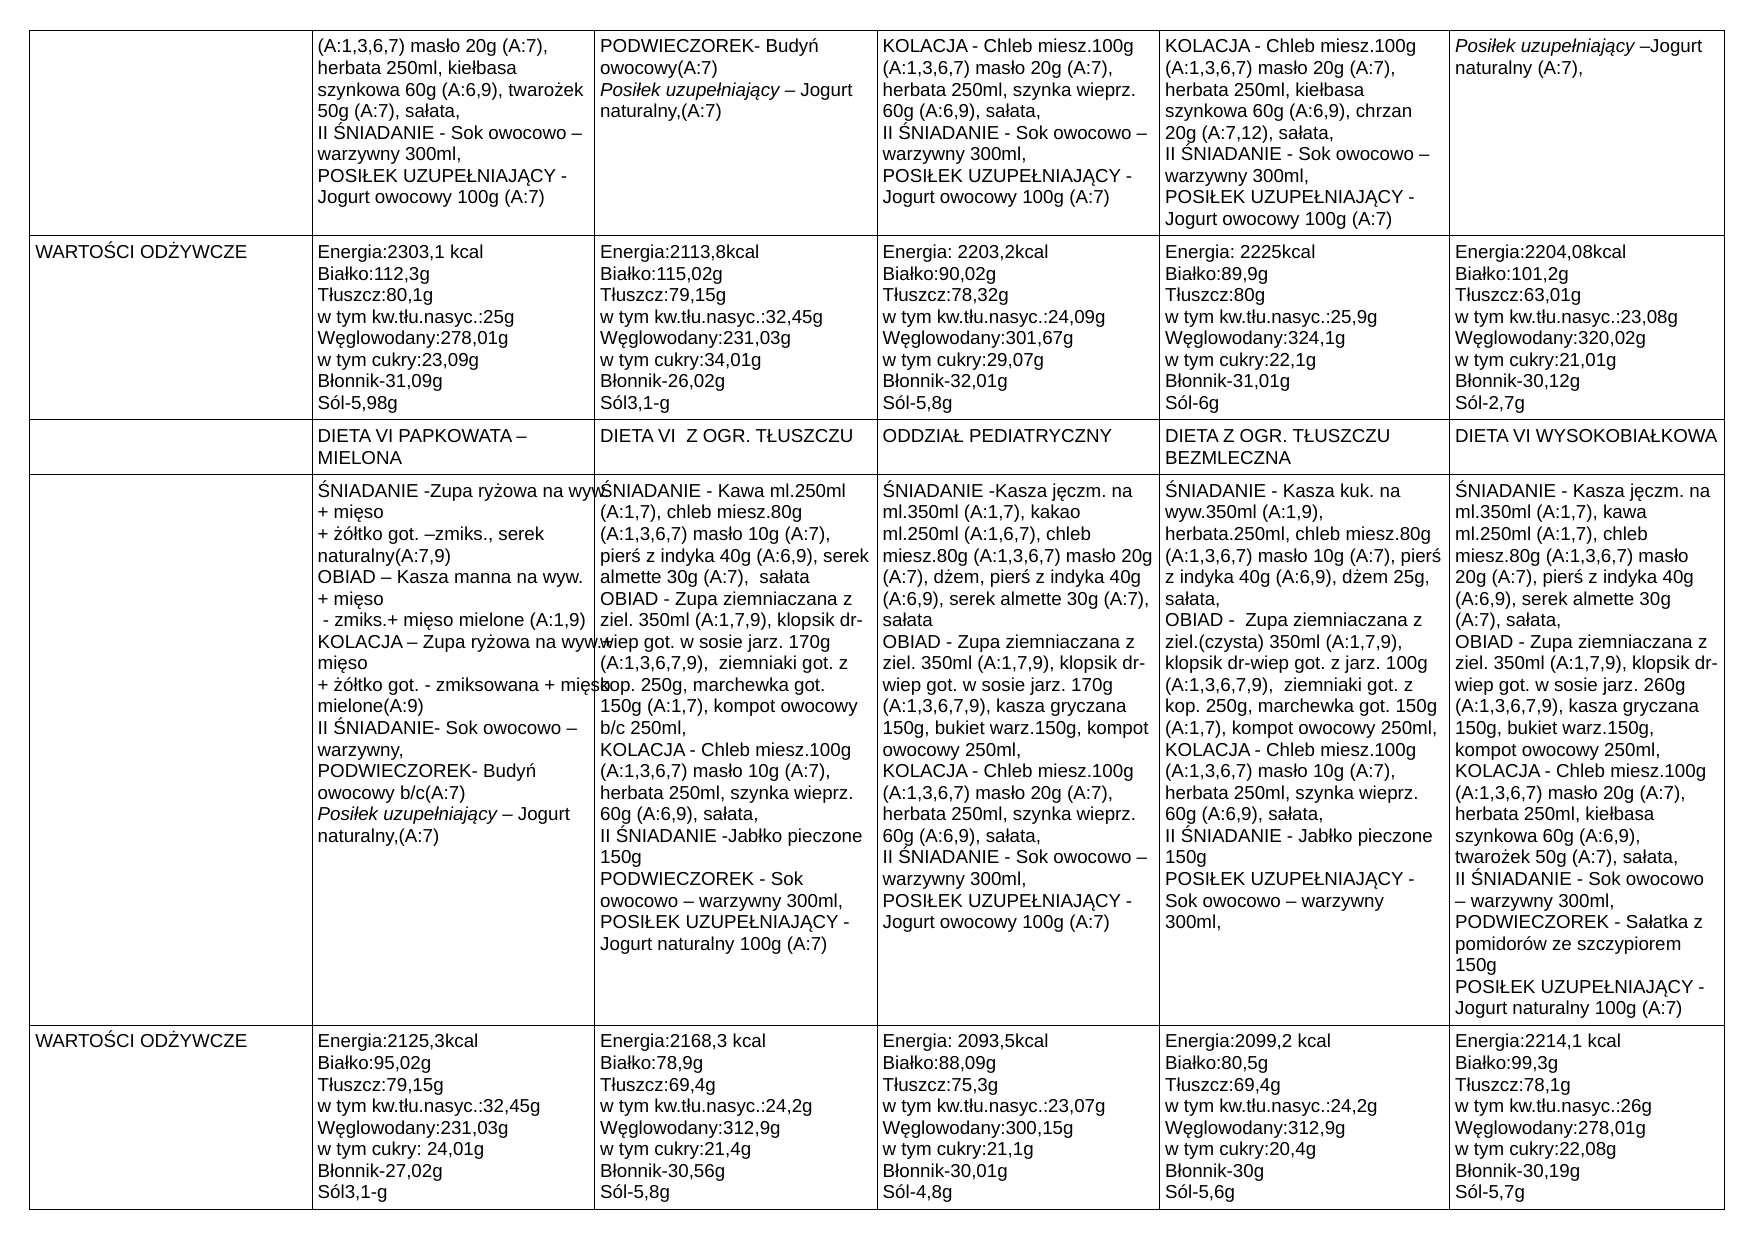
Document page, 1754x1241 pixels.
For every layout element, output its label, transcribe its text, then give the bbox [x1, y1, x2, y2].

table_cell [30, 420, 312, 474]
table_cell ŚNIADANIE - Kasza jęczm. na ml.350ml (A:1,7), kawa ml.250ml (A:1,7), chleb miesz.80g (A:1,3,6,7) masło 20g (A:7), pierś z indyka 40g (A:6,9), serek almette 30g (A:7), sałata, OBIAD - Zupa ziemniaczana z ziel. 350ml (A:1,7,9), klopsik dr-wiep got. w sosie jarz. 260g (A:1,3,6,7,9), kasza gryczana 150g, bukiet warz.150g, kompot owocowy 250ml, KOLACJA - Chleb miesz.100g (A:1,3,6,7) masło 20g (A:7), herbata 250ml, kiełbasa szynkowa 60g (A:6,9), twarożek 50g (A:7), sałata, II ŚNIADANIE - Sok owocowo – warzywny 300ml, PODWIECZOREK - Sałatka z pomidorów ze szczypiorem 150g POSIŁEK UZUPEŁNIAJĄCY - Jogurt naturalny 100g (A:7) [1450, 475, 1724, 1024]
table_cell Energia:2303,1 kcal Białko:112,3g Tłuszcz:80,1g w tym kw.tłu.nasyc.:25g Węglowodany:278,01g w tym cukry:23,09g Błonnik-31,09g Sól-5,98g [313, 236, 594, 419]
table_cell Energia: 2203,2kcal Białko:90,02g Tłuszcz:78,32g w tym kw.tłu.nasyc.:24,09g Węglowodany:301,67g w tym cukry:29,07g Błonnik-32,01g Sól-5,8g [878, 236, 1159, 419]
table_cell Energia: 2093,5kcal Białko:88,09g Tłuszcz:75,3g w tym kw.tłu.nasyc.:23,07g Węglowodany:300,15g w tym cukry:21,1g Błonnik-30,01g Sól-4,8g [878, 1026, 1159, 1208]
table_cell [30, 475, 312, 1024]
table_cell DIETA VI Z OGR. TŁUSZCZU [595, 420, 877, 474]
table_cell ŚNIADANIE - Kawa ml.250ml (A:1,7), chleb miesz.80g (A:1,3,6,7) masło 10g (A:7), pierś z indyka 40g (A:6,9), serek almette 30g (A:7), sałata OBIAD - Zupa ziemniaczana z ziel. 350ml (A:1,7,9), klopsik dr-wiep got. w sosie jarz. 170g (A:1,3,6,7,9), ziemniaki got. z kop. 250g, marchewka got. 150g (A:1,7), kompot owocowy b/c 250ml, KOLACJA - Chleb miesz.100g (A:1,3,6,7) masło 10g (A:7), herbata 250ml, szynka wieprz. 60g (A:6,9), sałata, II ŚNIADANIE -Jabłko pieczone 150g PODWIECZOREK - Sok owocowo – warzywny 300ml, POSIŁEK UZUPEŁNIAJĄCY - Jogurt naturalny 100g (A:7) [595, 475, 877, 1024]
table_cell Energia:2204,08kcal Białko:101,2g Tłuszcz:63,01g w tym kw.tłu.nasyc.:23,08g Węglowodany:320,02g w tym cukry:21,01g Błonnik-30,12g Sól-2,7g [1450, 236, 1724, 419]
table_cell PODWIECZOREK- Budyń owocowy(A:7) Posiłek uzupełniający – Jogurt naturalny,(A:7) [595, 31, 877, 235]
table_cell Energia: 2225kcal Białko:89,9g Tłuszcz:80g w tym kw.tłu.nasyc.:25,9g Węglowodany:324,1g w tym cukry:22,1g Błonnik-31,01g Sól-6g [1160, 236, 1449, 419]
table_cell Energia:2099,2 kcal Białko:80,5g Tłuszcz:69,4g w tym kw.tłu.nasyc.:24,2g Węglowodany:312,9g w tym cukry:20,4g Błonnik-30g Sól-5,6g [1160, 1026, 1449, 1208]
table_cell DIETA VI PAPKOWATA – MIELONA [313, 420, 594, 474]
table_cell ŚNIADANIE -Zupa ryżowa na wyw. + mięso + żółtko got. –zmiks., serek naturalny(A:7,9) OBIAD – Kasza manna na wyw. + mięso - zmiks.+ mięso mielone (A:1,9) KOLACJA – Zupa ryżowa na wyw.+ mięso + żółtko got. - zmiksowana + mięso mielone(A:9) II ŚNIADANIE- Sok owocowo – warzywny, PODWIECZOREK- Budyń owocowy b/c(A:7) Posiłek uzupełniający – Jogurt naturalny,(A:7) [313, 475, 594, 1024]
table_cell ŚNIADANIE -Kasza jęczm. na ml.350ml (A:1,7), kakao ml.250ml (A:1,6,7), chleb miesz.80g (A:1,3,6,7) masło 20g (A:7), dżem, pierś z indyka 40g (A:6,9), serek almette 30g (A:7), sałata OBIAD - Zupa ziemniaczana z ziel. 350ml (A:1,7,9), klopsik dr-wiep got. w sosie jarz. 170g (A:1,3,6,7,9), kasza gryczana 150g, bukiet warz.150g, kompot owocowy 250ml, KOLACJA - Chleb miesz.100g (A:1,3,6,7) masło 20g (A:7), herbata 250ml, szynka wieprz. 60g (A:6,9), sałata, II ŚNIADANIE - Sok owocowo – warzywny 300ml, POSIŁEK UZUPEŁNIAJĄCY - Jogurt owocowy 100g (A:7) [878, 475, 1159, 1024]
table_cell Energia:2168,3 kcal Białko:78,9g Tłuszcz:69,4g w tym kw.tłu.nasyc.:24,2g Węglowodany:312,9g w tym cukry:21,4g Błonnik-30,56g Sól-5,8g [595, 1026, 877, 1208]
table_cell WARTOŚCI ODŻYWCZE [30, 236, 312, 419]
table_cell KOLACJA - Chleb miesz.100g (A:1,3,6,7) masło 20g (A:7), herbata 250ml, kiełbasa szynkowa 60g (A:6,9), chrzan 20g (A:7,12), sałata, II ŚNIADANIE - Sok owocowo – warzywny 300ml, POSIŁEK UZUPEŁNIAJĄCY - Jogurt owocowy 100g (A:7) [1160, 31, 1449, 235]
table_cell Energia:2214,1 kcal Białko:99,3g Tłuszcz:78,1g w tym kw.tłu.nasyc.:26g Węglowodany:278,01g w tym cukry:22,08g Błonnik-30,19g Sól-5,7g [1450, 1026, 1724, 1208]
table_cell WARTOŚCI ODŻYWCZE [30, 1026, 312, 1208]
table_cell ŚNIADANIE - Kasza kuk. na wyw.350ml (A:1,9), herbata.250ml, chleb miesz.80g (A:1,3,6,7) masło 10g (A:7), pierś z indyka 40g (A:6,9), dżem 25g, sałata, OBIAD - Zupa ziemniaczana z ziel.(czysta) 350ml (A:1,7,9), klopsik dr-wiep got. z jarz. 100g (A:1,3,6,7,9), ziemniaki got. z kop. 250g, marchewka got. 150g (A:1,7), kompot owocowy 250ml, KOLACJA - Chleb miesz.100g (A:1,3,6,7) masło 10g (A:7), herbata 250ml, szynka wieprz. 60g (A:6,9), sałata, II ŚNIADANIE - Jabłko pieczone 150g POSIŁEK UZUPEŁNIAJĄCY - Sok owocowo – warzywny 300ml, [1160, 475, 1449, 1024]
table_cell DIETA Z OGR. TŁUSZCZU BEZMLECZNA [1160, 420, 1449, 474]
table_cell Energia:2113,8kcal Białko:115,02g Tłuszcz:79,15g w tym kw.tłu.nasyc.:32,45g Węglowodany:231,03g w tym cukry:34,01g Błonnik-26,02g Sól3,1-g [595, 236, 877, 419]
table_cell ODDZIAŁ PEDIATRYCZNY [878, 420, 1159, 474]
table_cell DIETA VI WYSOKOBIAŁKOWA [1450, 420, 1724, 474]
table_cell KOLACJA - Chleb miesz.100g (A:1,3,6,7) masło 20g (A:7), herbata 250ml, szynka wieprz. 60g (A:6,9), sałata, II ŚNIADANIE - Sok owocowo – warzywny 300ml, POSIŁEK UZUPEŁNIAJĄCY - Jogurt owocowy 100g (A:7) [878, 31, 1159, 235]
table_cell [30, 31, 312, 235]
table_cell Posiłek uzupełniający –Jogurt naturalny (A:7), [1450, 31, 1724, 235]
table_cell (A:1,3,6,7) masło 20g (A:7), herbata 250ml, kiełbasa szynkowa 60g (A:6,9), twarożek 50g (A:7), sałata, II ŚNIADANIE - Sok owocowo – warzywny 300ml, POSIŁEK UZUPEŁNIAJĄCY - Jogurt owocowy 100g (A:7) [313, 31, 594, 235]
table_cell Energia:2125,3kcal Białko:95,02g Tłuszcz:79,15g w tym kw.tłu.nasyc.:32,45g Węglowodany:231,03g w tym cukry: 24,01g Błonnik-27,02g Sól3,1-g [313, 1026, 594, 1208]
